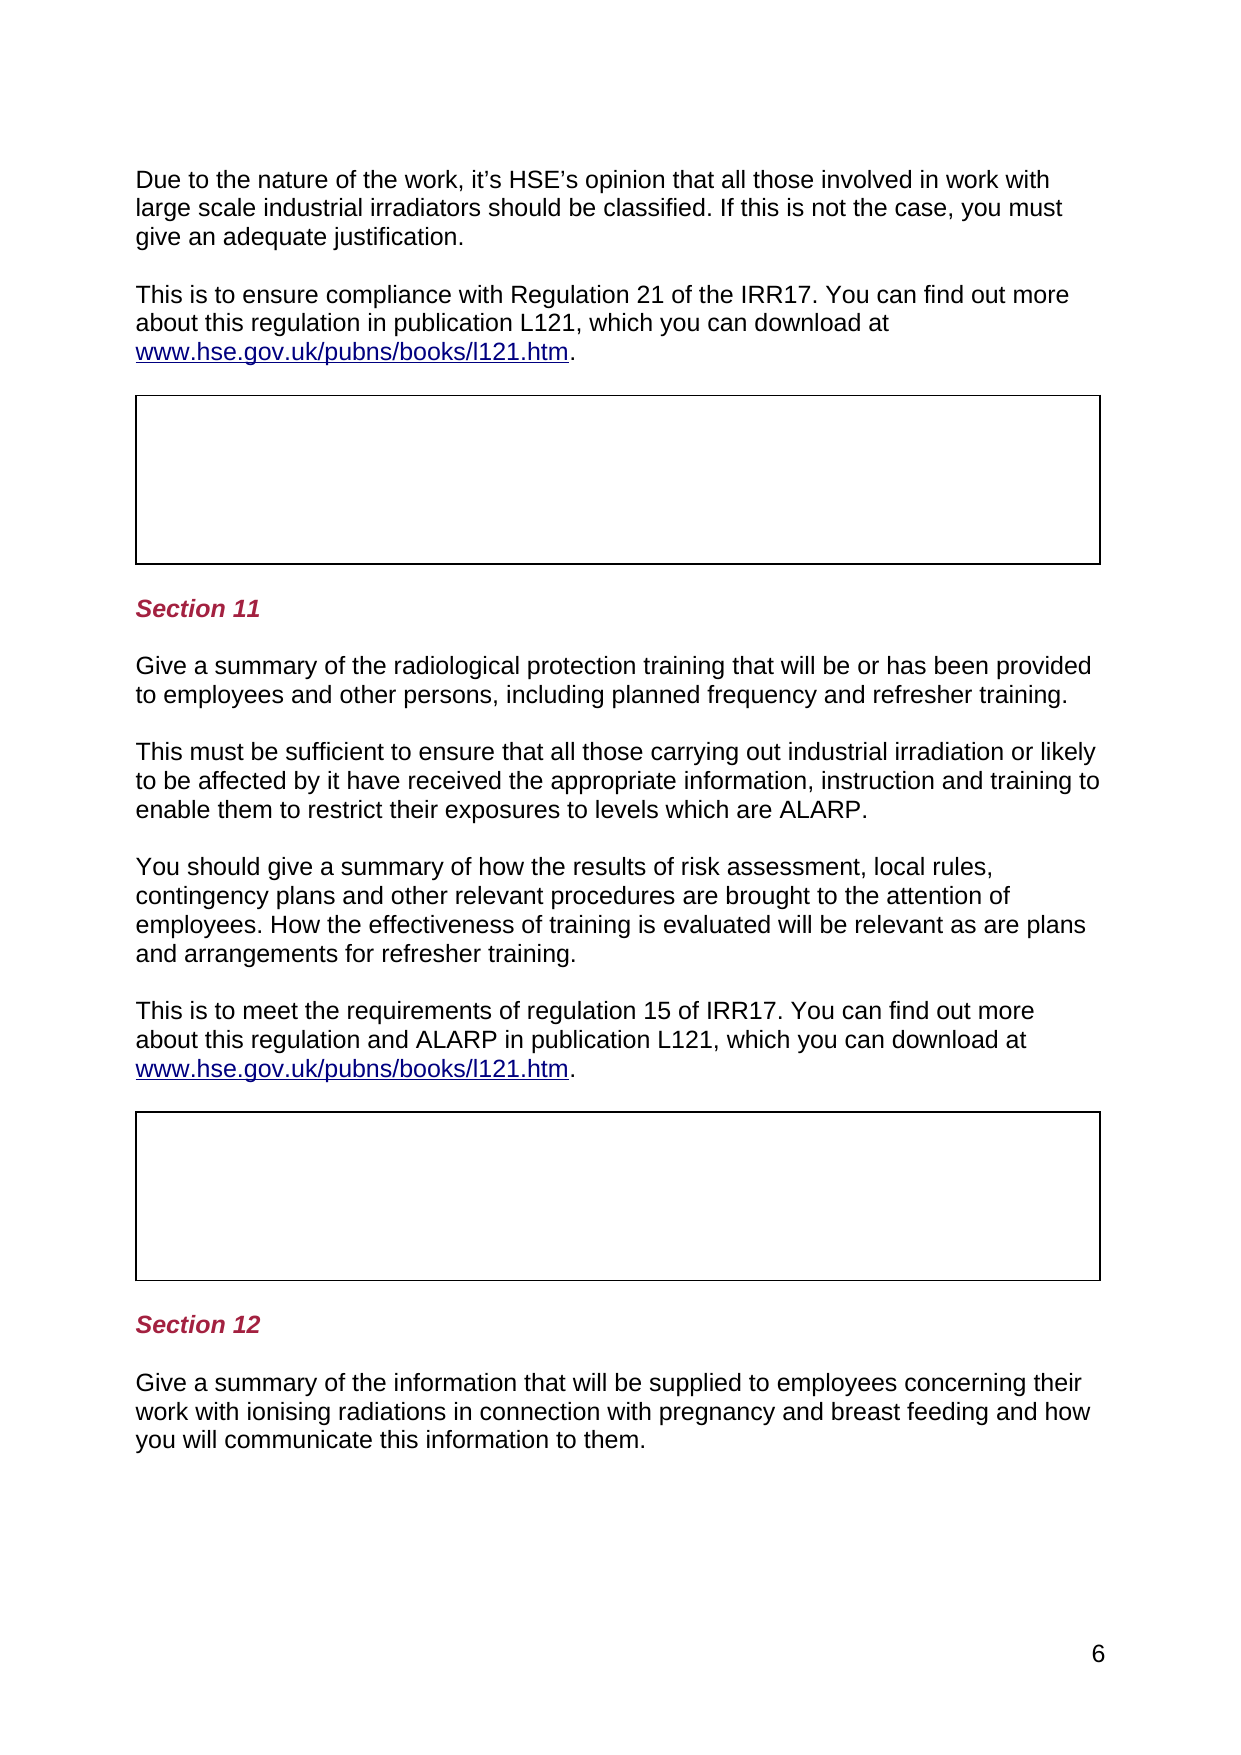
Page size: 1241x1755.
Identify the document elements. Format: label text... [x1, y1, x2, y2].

text Give a summary of the information that will be supplied to employees concerning their work with ionising radiations in connection with pregnancy and breast feeding and how you will communicate this information to them. [135, 1368, 1105, 1454]
text This is to ensure compliance with Regulation 21 of the IRR17. You can find out more about this regulation in publication L121, which you can download at www.hse.gov.uk/pubns/books/l121.htm. [135, 279, 1105, 366]
text You should give a summary of how the results of risk assessment, local rules, contingency plans and other relevant procedures are brought to the attention of employees. How the effectiveness of training is evaluated will be relevant as are plans and arrangements for refresher training. [135, 852, 1105, 967]
text This is to meet the requirements of regulation 15 of IRR17. You can find out more about this regulation and ALARP in publication L121, which you can download at www.hse.gov.uk/pubns/books/l121.htm. [135, 996, 1105, 1082]
subtitle Section 11 [135, 594, 1105, 622]
subtitle Section 12 [135, 1310, 1105, 1339]
text This must be sufficient to ensure that all those carrying out industrial irradiation or likely to be affected by it have received the appropriate information, instruction and training to enable them to restrict their exposures to levels which are ALARP. [135, 737, 1105, 824]
text Due to the nature of the work, it’s HSE’s opinion that all those involved in work with large scale industrial irradiators should be classified. If this is not the case, you must give an adequate justification. [135, 164, 1105, 251]
text Give a summary of the radiological protection training that will be or has been provided to employees and other persons, including planned frequency and refresher training. [135, 651, 1105, 709]
